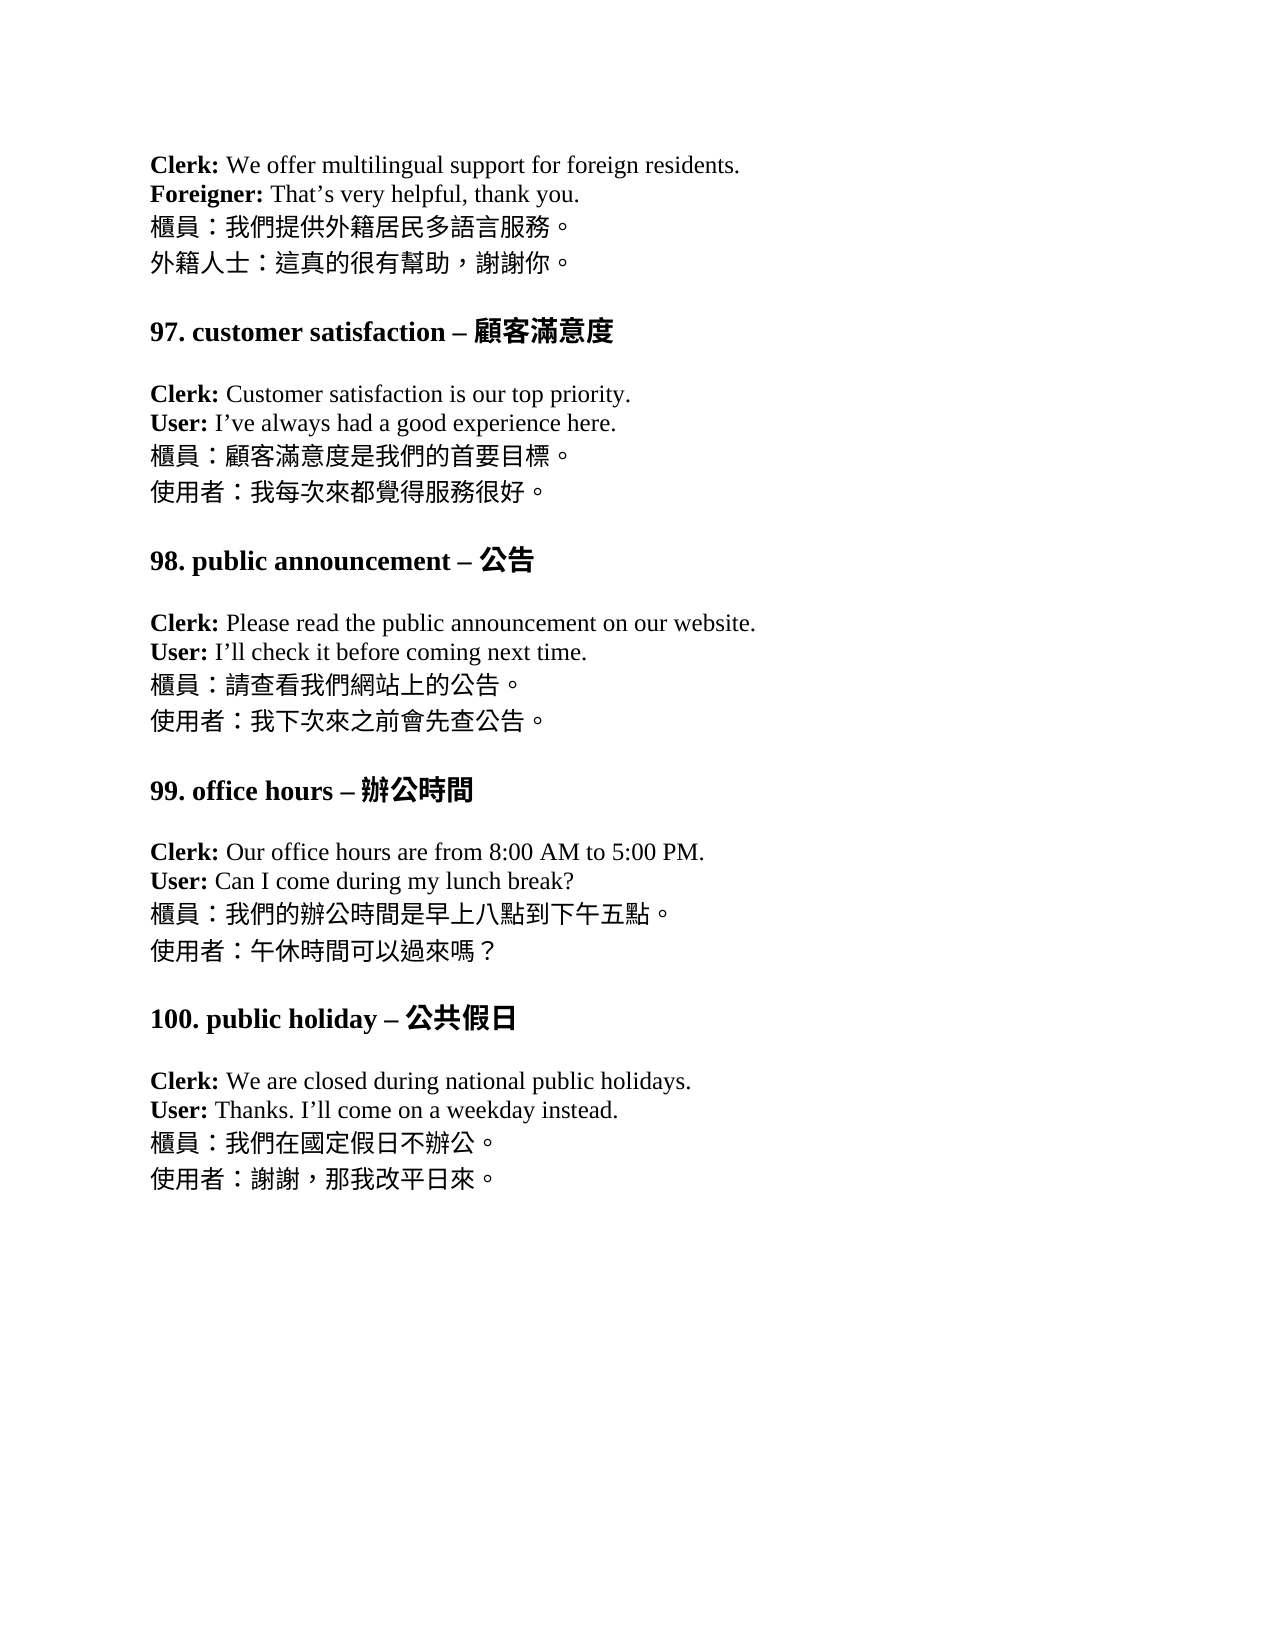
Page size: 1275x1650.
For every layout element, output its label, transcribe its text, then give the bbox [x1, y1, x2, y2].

subtitle 100. public holiday – 公共假日 [150, 996, 1125, 1037]
subtitle 98. public announcement – 公告 [150, 538, 1125, 579]
subtitle 99. office hours – 辦公時間 [150, 767, 1125, 808]
text Clerk: We are closed during national public holidays. User: Thanks. I’ll come on a weekday instead. 櫃員：我們在國定假日不辦公。 使用者：謝謝，那我改平日來。 [150, 1066, 1125, 1196]
subtitle 97. customer satisfaction – 顧客滿意度 [150, 309, 1125, 350]
text Clerk: We offer multilingual support for foreign residents. Foreigner: That’s very helpful, thank you. 櫃員：我們提供外籍居民多語言服務。 外籍人士：這真的很有幫助，謝謝你。 [150, 150, 1125, 280]
text Clerk: Please read the public announcement on our website. User: I’ll check it before coming next time. 櫃員：請查看我們網站上的公告。 使用者：我下次來之前會先查公告。 [150, 608, 1125, 738]
text Clerk: Customer satisfaction is our top priority. User: I’ve always had a good experience here. 櫃員：顧客滿意度是我們的首要目標。 使用者：我每次來都覺得服務很好。 [150, 379, 1125, 509]
text Clerk: Our office hours are from 8:00 AM to 5:00 PM. User: Can I come during my lunch break? 櫃員：我們的辦公時間是早上八點到下午五點。 使用者：午休時間可以過來嗎？ [150, 837, 1125, 967]
